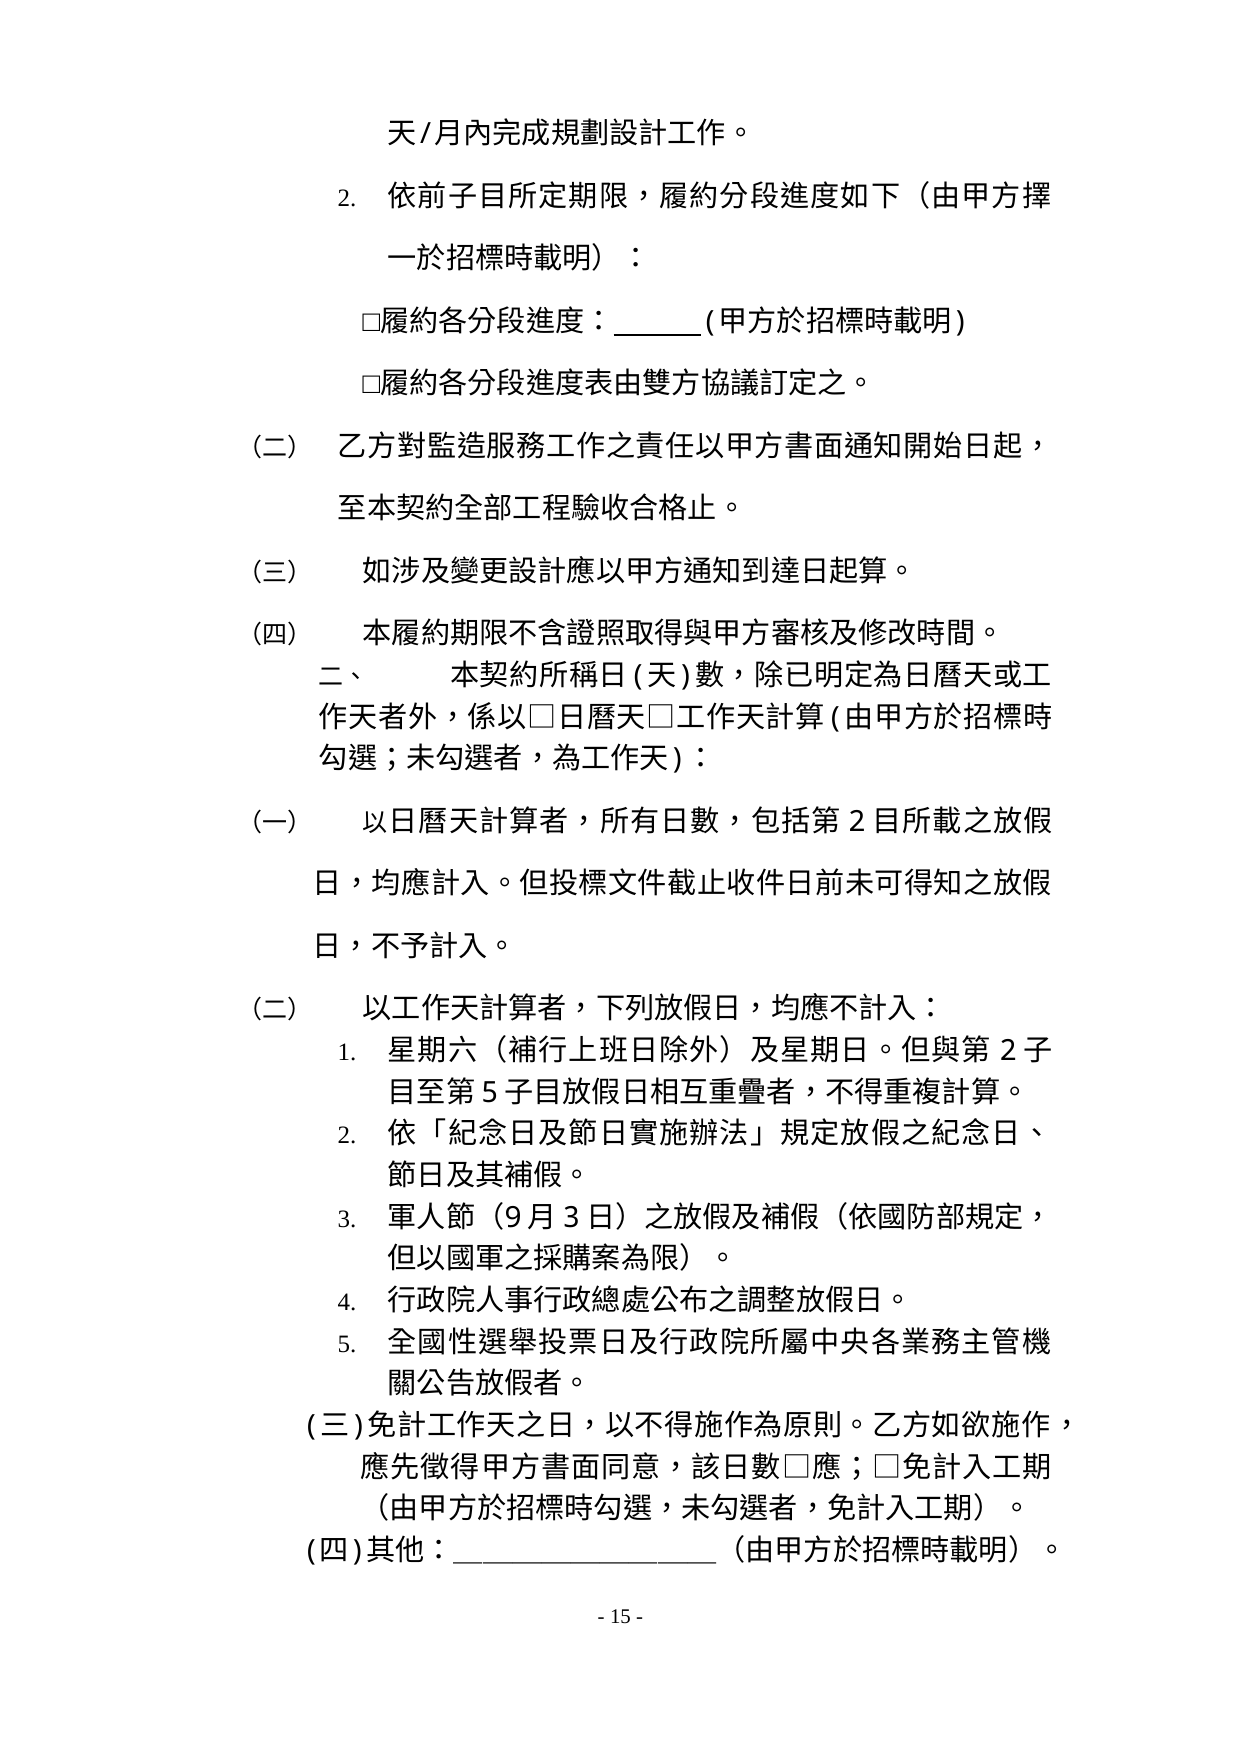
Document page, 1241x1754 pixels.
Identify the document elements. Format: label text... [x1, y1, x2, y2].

text □履約各分段進度表由雙方協議訂定之。 [187, 339, 1053, 402]
list 本契約所稱日(天)數，除已明定為日曆天或工作天者外，係以□日曆天□工作天計算(由甲方於招標時勾選；未勾選者，為工作天)： [319, 652, 1053, 777]
list 軍人節（9月3日）之放假及補假（依國防部規定，但以國軍之採購案為限）。 [337, 1194, 1053, 1277]
list 乙方對監造服務工作之責任以甲方書面通知開始日起，至本契約全部工程驗收合格止。 [237, 402, 1053, 527]
list 以工作天計算者，下列放假日，均應不計入： [237, 964, 1053, 1027]
list 本履約期限不含證照取得與甲方審核及修改時間。 [237, 589, 1053, 652]
text (四)其他：＿＿＿＿＿＿＿＿＿（由甲方於招標時載明）。 [302, 1527, 1053, 1569]
list 星期六（補行上班日除外）及星期日。但與第2子目至第5子目放假日相互重疊者，不得重複計算。 [337, 1027, 1053, 1110]
list 行政院人事行政總處公布之調整放假日。 [337, 1277, 1053, 1319]
list 全國性選舉投票日及行政院所屬中央各業務主管機關公告放假者。 [337, 1319, 1053, 1402]
list 天/月內完成規劃設計工作。 [337, 89, 1053, 152]
list 依前子目所定期限，履約分段進度如下（由甲方擇一於招標時載明）： [337, 152, 1053, 277]
list 依「紀念日及節日實施辦法」規定放假之紀念日、節日及其補假。 [337, 1110, 1053, 1194]
list 以日曆天計算者，所有日數，包括第2目所載之放假日，均應計入。但投標文件截止收件日前未可得知之放假日，不予計入。 [237, 777, 1053, 964]
text □履約各分段進度： (甲方於招標時載明) [187, 277, 1053, 339]
text (三)免計工作天之日，以不得施作為原則。乙方如欲施作，應先徵得甲方書面同意，該日數□應；□免計入工期（由甲方於招標時勾選，未勾選者，免計入工期）。 [302, 1402, 1053, 1527]
list 如涉及變更設計應以甲方通知到達日起算。 [237, 527, 1053, 589]
